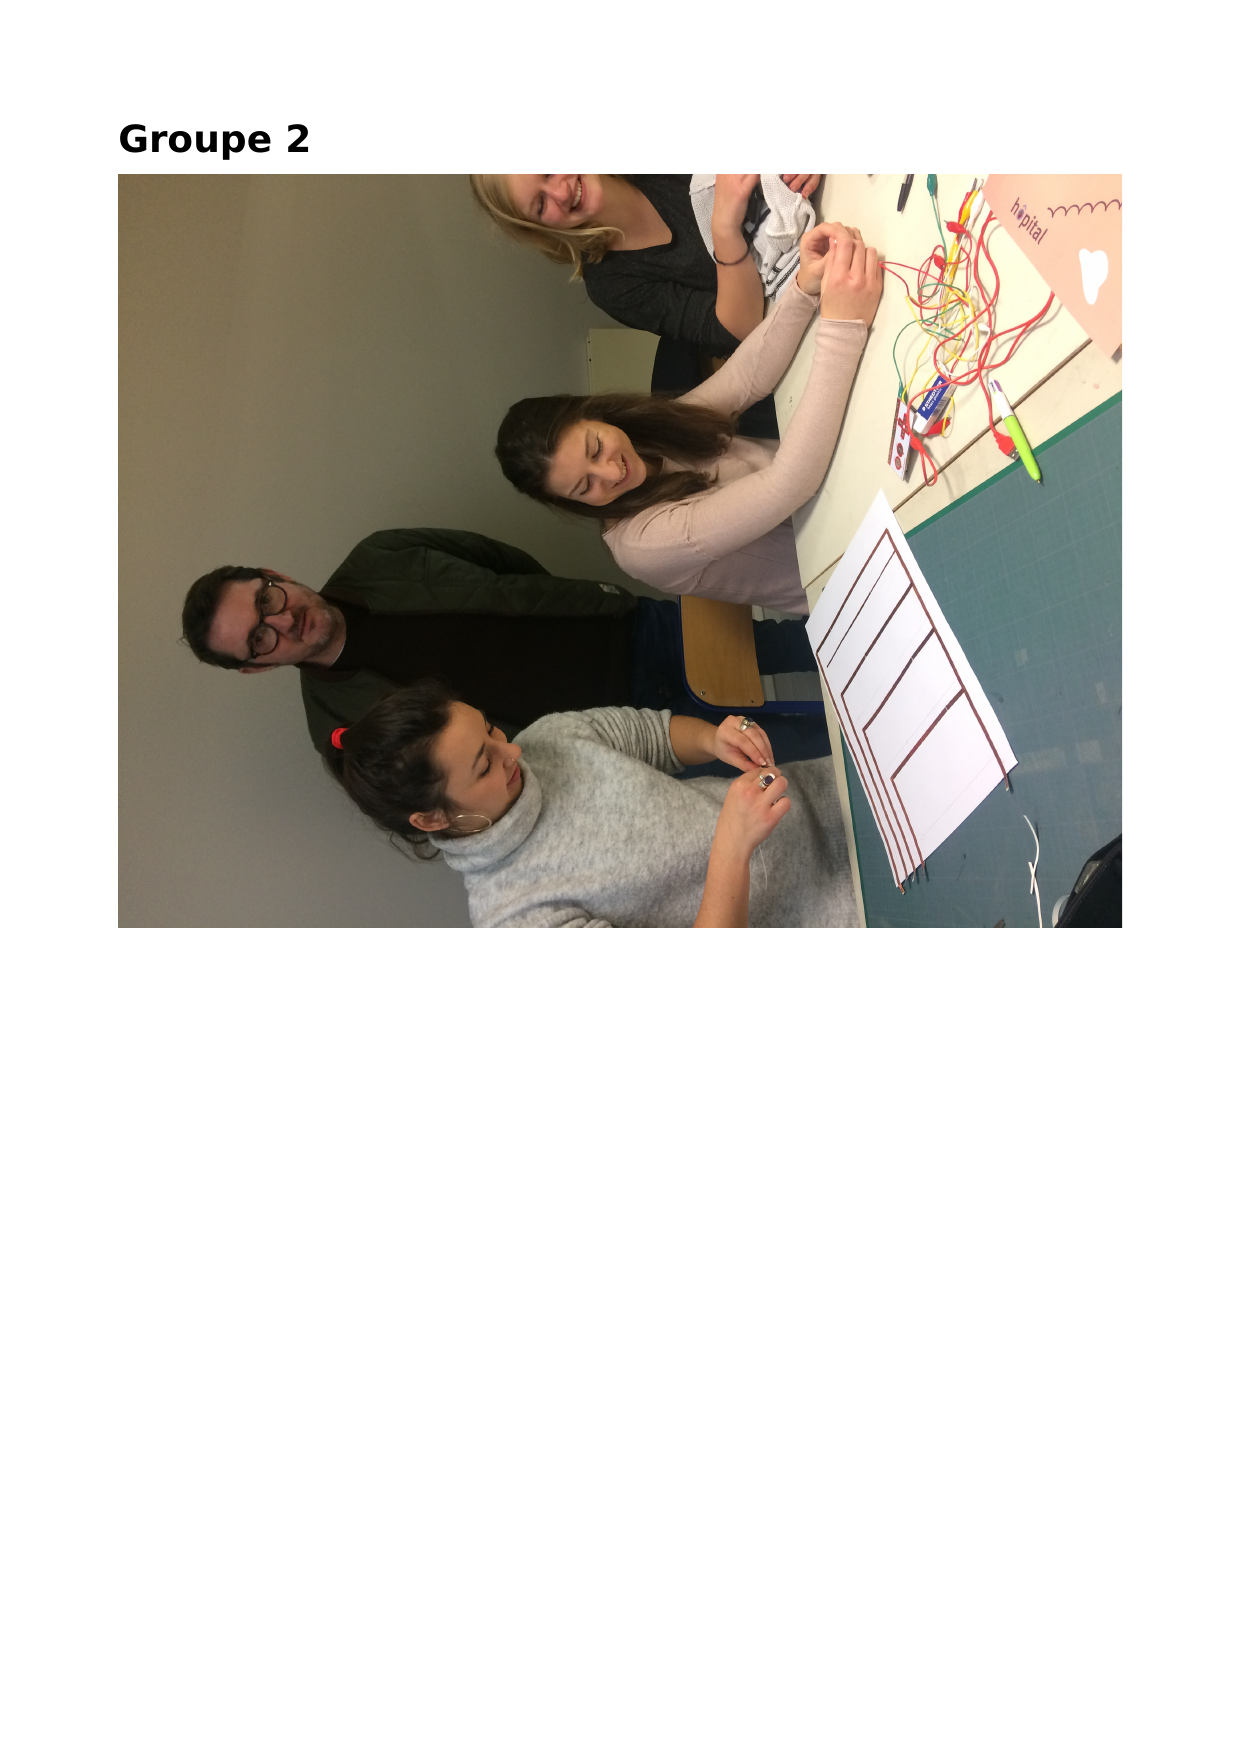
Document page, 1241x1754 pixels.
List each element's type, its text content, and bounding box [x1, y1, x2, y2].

picture [118, 174, 1123, 928]
subtitle Groupe 2 [118, 118, 1122, 162]
